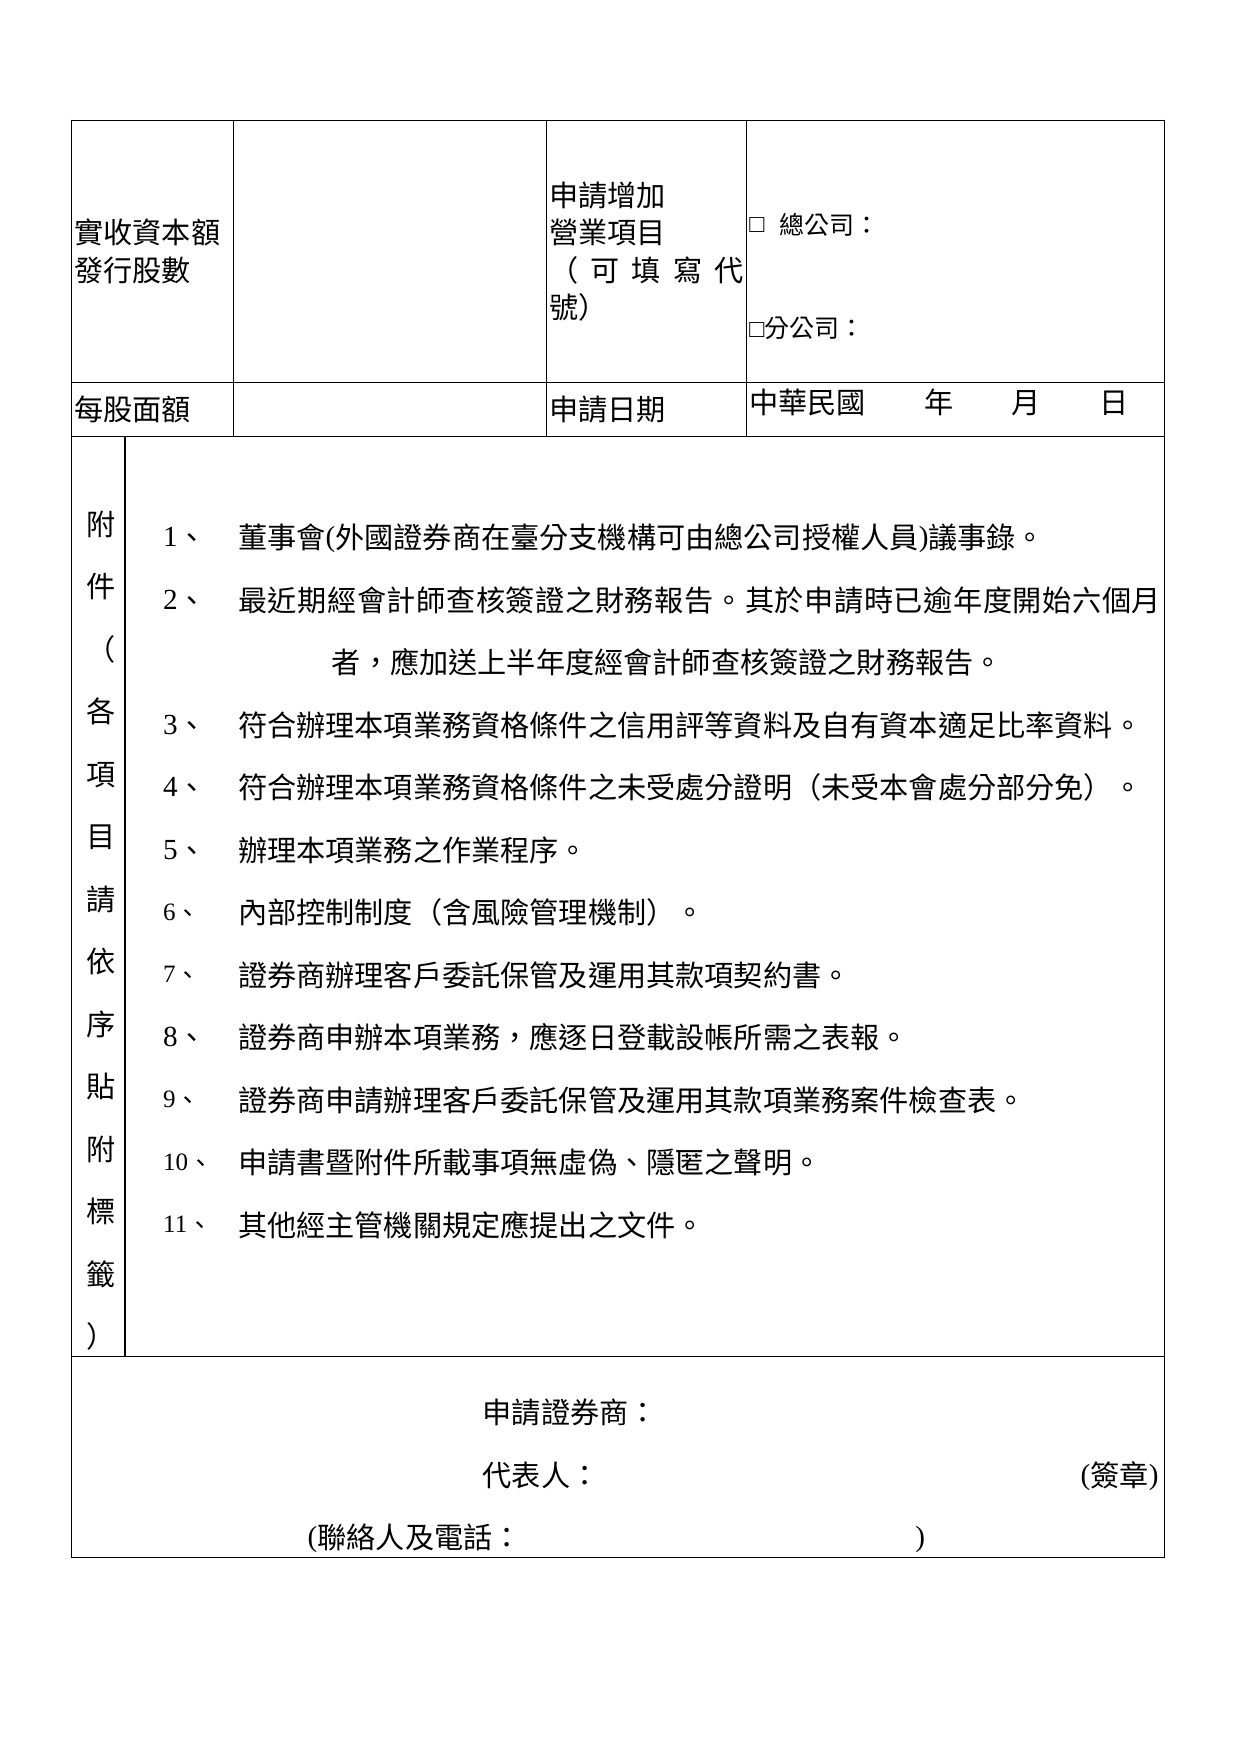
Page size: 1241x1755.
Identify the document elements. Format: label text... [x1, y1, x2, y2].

table_cell 董事會(外國證券商在臺分支機構可由總公司授權人員)議事錄。 最近期經會計師查核簽證之財務報告。其於申請時已逾年度開始六個月者，應加送上半年度經會計師查核簽證之財務報告。 符合辦理本項業務資格條件之信用評等資料及自有資本適足比率資料。 符合辦理本項業務資格條件之未受處分證明（未受本會處分部分免）。 辦理本項業務之作業程序。 內部控制制度（含風險管理機制）。 證券商辦理客戶委託保管及運用其款項契約書。 證券商申辦本項業務，應逐日登載設帳所需之表報。 證券商申請辦理客戶委託保管及運用其款項業務案件檢查表。 申請書暨附件所載事項無虛偽、隱匿之聲明。 其他經主管機關規定應提出之文件。 [126, 437, 1164, 1356]
table_cell 每股面額 [72, 383, 233, 436]
table_cell 中華民國 年 月 日 [747, 383, 1164, 436]
table_cell 申請增加 營業項目 （可填寫代號） [547, 121, 746, 382]
table_cell 申請日期 [547, 383, 746, 436]
table_cell [234, 383, 546, 436]
table_cell 實收資本額 發行股數 [72, 121, 233, 382]
table_cell [234, 121, 546, 382]
table_cell 申請證券商： 代表人： (簽章) (聯絡人及電話： ) [72, 1357, 1164, 1557]
table_cell 總公司： □分公司： [747, 121, 1164, 382]
table_cell 附件（各項目請依序貼附標籤） [72, 437, 124, 1356]
